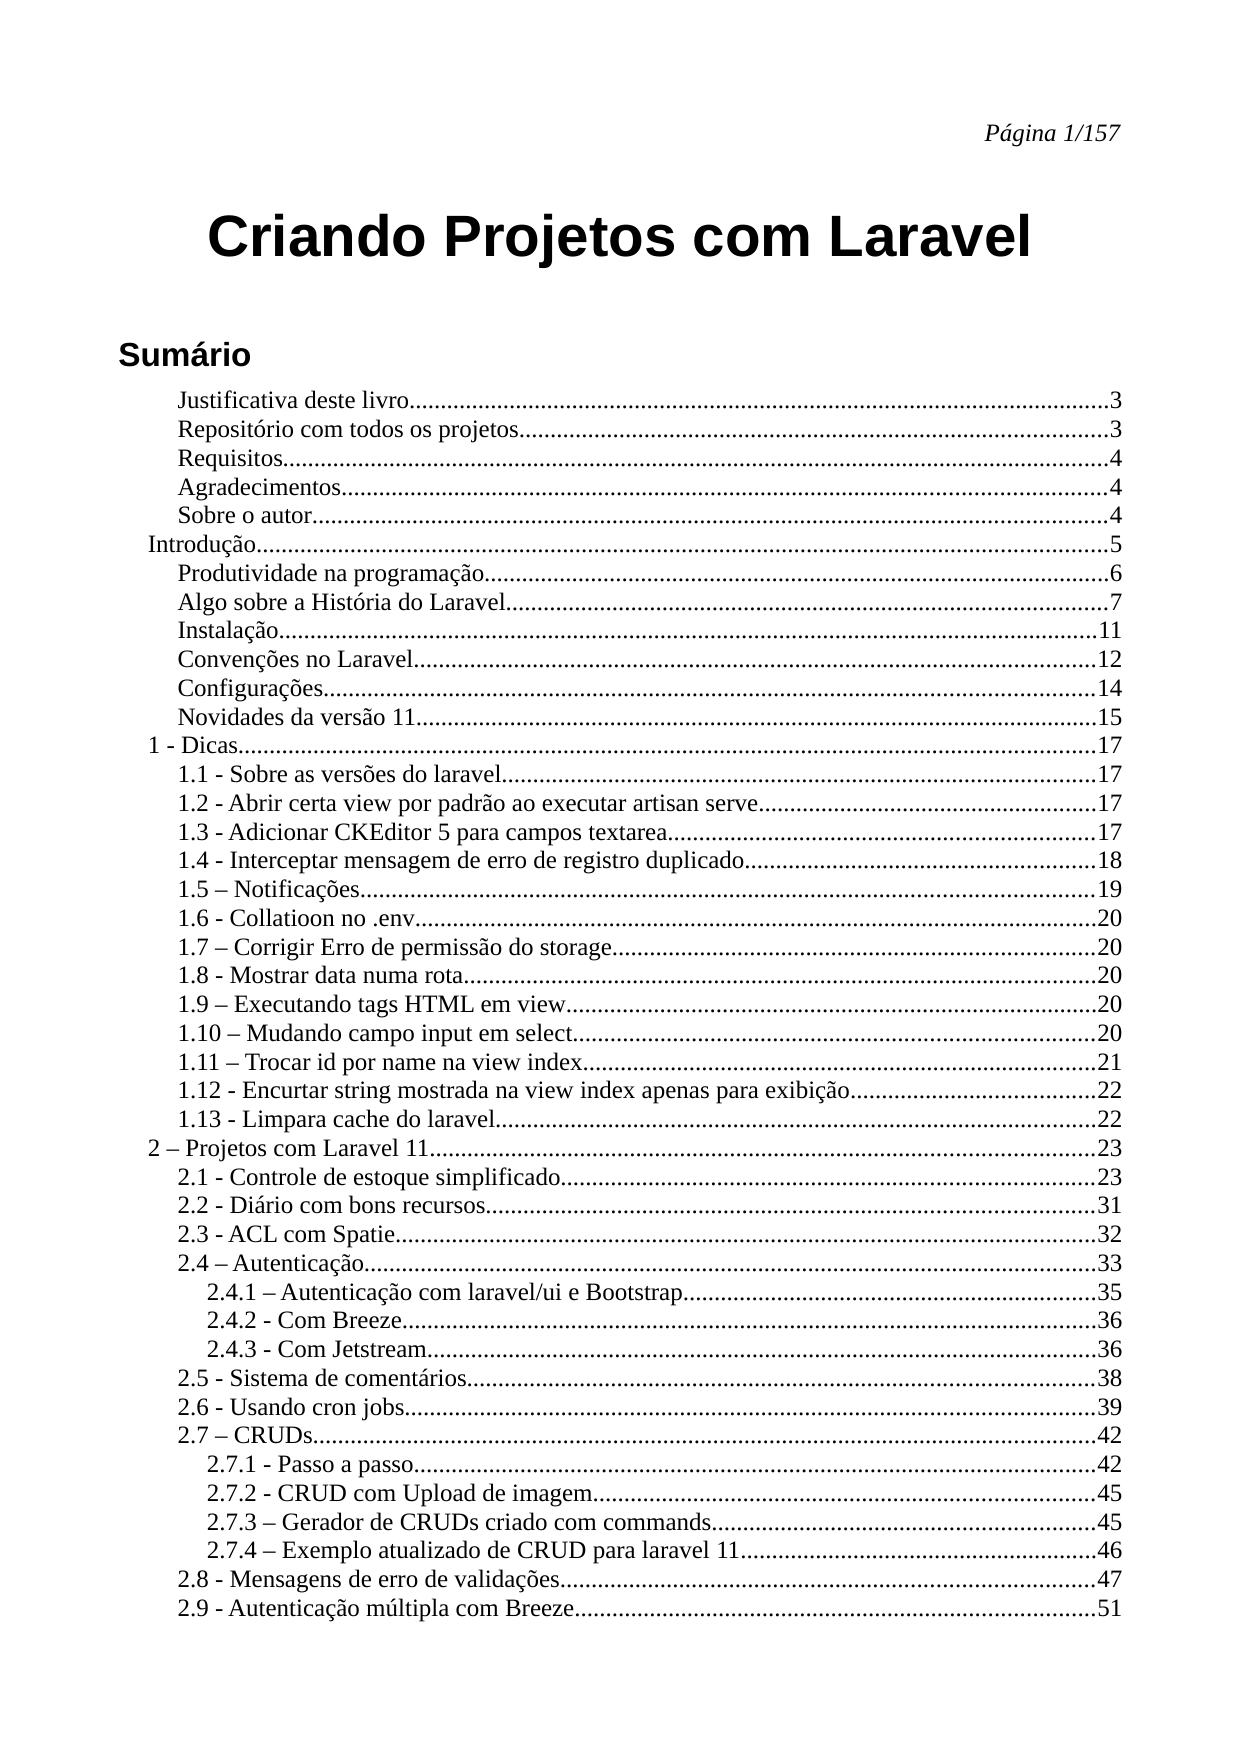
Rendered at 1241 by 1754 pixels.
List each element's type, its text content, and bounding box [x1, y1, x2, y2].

text 2.7.3 – Gerador de CRUDs criado com commands 45 [207, 1507, 1122, 1536]
text 2.7.2 - CRUD com Upload de imagem 45 [207, 1478, 1122, 1507]
text Produtividade na programação 6 [177, 558, 1122, 587]
text Sobre o autor 4 [177, 501, 1122, 529]
text 1 - Dicas 17 [148, 731, 1122, 759]
text 1.6 - Collatioon no .env 20 [177, 903, 1122, 932]
text Agradecimentos 4 [177, 472, 1122, 501]
text 1.12 - Encurtar string mostrada na view index apenas para exibição 22 [177, 1076, 1122, 1104]
text 2.4 – Autenticação 33 [177, 1248, 1122, 1277]
text Instalação 11 [177, 616, 1122, 644]
text 2.7.4 – Exemplo atualizado de CRUD para laravel 11 46 [207, 1536, 1122, 1564]
text 2.1 - Controle de estoque simplificado 23 [177, 1162, 1122, 1191]
text 1.11 – Trocar id por name na view index 21 [177, 1047, 1122, 1076]
text Repositório com todos os projetos 3 [177, 414, 1122, 443]
text 2.4.3 - Com Jetstream 36 [207, 1334, 1122, 1363]
text 2.9 - Autenticação múltipla com Breeze 51 [177, 1593, 1122, 1622]
text Algo sobre a História do Laravel 7 [177, 587, 1122, 616]
text 1.9 – Executando tags HTML em view 20 [177, 989, 1122, 1018]
text Convenções no Laravel 12 [177, 644, 1122, 673]
text Introdução 5 [148, 529, 1122, 558]
text 1.1 - Sobre as versões do laravel 17 [177, 759, 1122, 788]
text 2.3 - ACL com Spatie 32 [177, 1219, 1122, 1248]
text Novidades da versão 11 15 [177, 702, 1122, 731]
text 2.2 - Diário com bons recursos 31 [177, 1191, 1122, 1219]
title Criando Projetos com Laravel [118, 201, 1122, 268]
text 2.4.2 - Com Breeze 36 [207, 1306, 1122, 1334]
text 1.4 - Interceptar mensagem de erro de registro duplicado 18 [177, 846, 1122, 874]
text 2.7 – CRUDs 42 [177, 1421, 1122, 1449]
text 1.7 – Corrigir Erro de permissão do storage 20 [177, 932, 1122, 961]
text 2.5 - Sistema de comentários 38 [177, 1363, 1122, 1392]
text 2.4.1 – Autenticação com laravel/ui e Bootstrap 35 [207, 1277, 1122, 1306]
text 1.13 - Limpara cache do laravel 22 [177, 1104, 1122, 1133]
text 2.8 - Mensagens de erro de validações 47 [177, 1564, 1122, 1593]
subtitle Sumário [118, 335, 1122, 373]
text 1.5 – Notificações 19 [177, 874, 1122, 903]
text Justificativa deste livro 3 [177, 386, 1122, 414]
text 2.6 - Usando cron jobs 39 [177, 1392, 1122, 1421]
text 2 – Projetos com Laravel 11 23 [148, 1133, 1122, 1162]
text 2.7.1 - Passo a passo 42 [207, 1449, 1122, 1478]
text 1.10 – Mudando campo input em select 20 [177, 1018, 1122, 1047]
text 1.2 - Abrir certa view por padrão ao executar artisan serve 17 [177, 788, 1122, 817]
text 1.3 - Adicionar CKEditor 5 para campos textarea 17 [177, 817, 1122, 846]
text 1.8 - Mostrar data numa rota 20 [177, 961, 1122, 989]
text Requisitos 4 [177, 443, 1122, 472]
text Configurações 14 [177, 673, 1122, 702]
